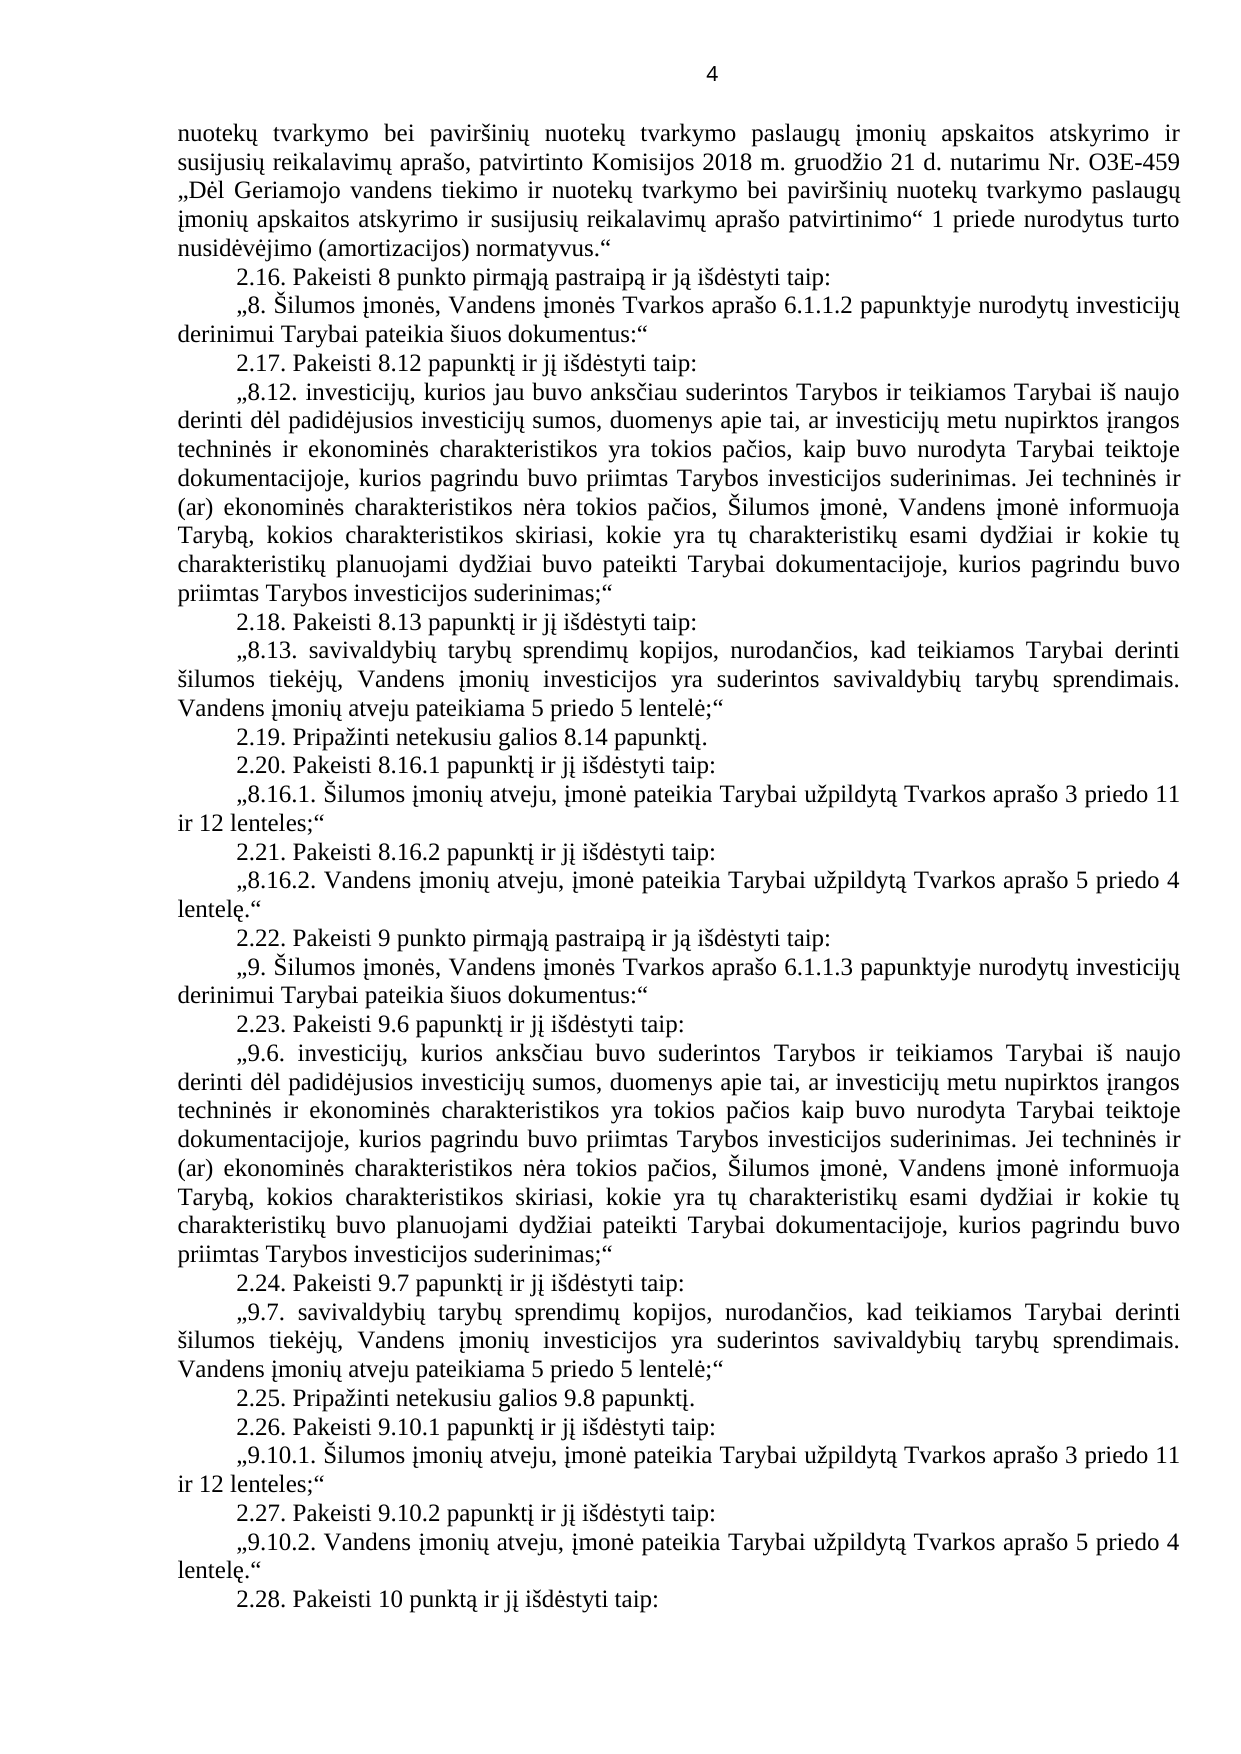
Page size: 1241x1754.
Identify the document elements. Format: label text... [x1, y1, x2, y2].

text „9.10.2. Vandens įmonių atveju, įmonė pateikia Tarybai užpildytą Tvarkos aprašo 5 priedo 4 lentelę.“ [177, 1527, 1181, 1584]
text 2.23. Pakeisti 9.6 papunktį ir jį išdėstyti taip: [177, 1009, 1181, 1038]
text 2.19. Pripažinti netekusiu galios 8.14 papunktį. [177, 722, 1181, 751]
text 2.20. Pakeisti 8.16.1 papunktį ir jį išdėstyti taip: [177, 751, 1181, 779]
text 2.17. Pakeisti 8.12 papunktį ir jį išdėstyti taip: [177, 348, 1181, 377]
text 2.28. Pakeisti 10 punktą ir jį išdėstyti taip: [177, 1584, 1181, 1613]
text „8. Šilumos įmonės, Vandens įmonės Tvarkos aprašo 6.1.1.2 papunktyje nurodytų investicijų derinimui Tarybai pateikia šiuos dokumentus:“ [177, 291, 1181, 348]
text „8.16.1. Šilumos įmonių atveju, įmonė pateikia Tarybai užpildytą Tvarkos aprašo 3 priedo 11 ir 12 lenteles;“ [177, 779, 1181, 837]
text 2.25. Pripažinti netekusiu galios 9.8 papunktį. [177, 1383, 1181, 1412]
text „9.10.1. Šilumos įmonių atveju, įmonė pateikia Tarybai užpildytą Tvarkos aprašo 3 priedo 11 ir 12 lenteles;“ [177, 1441, 1181, 1498]
text 2.16. Pakeisti 8 punkto pirmąją pastraipą ir ją išdėstyti taip: [177, 262, 1181, 291]
text „9. Šilumos įmonės, Vandens įmonės Tvarkos aprašo 6.1.1.3 papunktyje nurodytų investicijų derinimui Tarybai pateikia šiuos dokumentus:“ [177, 952, 1181, 1009]
text „8.16.2. Vandens įmonių atveju, įmonė pateikia Tarybai užpildytą Tvarkos aprašo 5 priedo 4 lentelę.“ [177, 866, 1181, 923]
text „8.13. savivaldybių tarybų sprendimų kopijos, nurodančios, kad teikiamos Tarybai derinti šilumos tiekėjų, Vandens įmonių investicijos yra suderintos savivaldybių tarybų sprendimais. Vandens įmonių atveju pateikiama 5 priedo 5 lentelė;“ [177, 636, 1181, 722]
text „9.7. savivaldybių tarybų sprendimų kopijos, nurodančios, kad teikiamos Tarybai derinti šilumos tiekėjų, Vandens įmonių investicijos yra suderintos savivaldybių tarybų sprendimais. Vandens įmonių atveju pateikiama 5 priedo 5 lentelė;“ [177, 1297, 1181, 1383]
text „8.12. investicijų, kurios jau buvo anksčiau suderintos Tarybos ir teikiamos Tarybai iš naujo derinti dėl padidėjusios investicijų sumos, duomenys apie tai, ar investicijų metu nupirktos įrangos techninės ir ekonominės charakteristikos yra tokios pačios, kaip buvo nurodyta Tarybai teiktoje dokumentacijoje, kurios pagrindu buvo priimtas Tarybos investicijos suderinimas. Jei techninės ir (ar) ekonominės charakteristikos nėra tokios pačios, Šilumos įmonė, Vandens įmonė informuoja Tarybą, kokios charakteristikos skiriasi, kokie yra tų charakteristikų esami dydžiai ir kokie tų charakteristikų planuojami dydžiai buvo pateikti Tarybai dokumentacijoje, kurios pagrindu buvo priimtas Tarybos investicijos suderinimas;“ [177, 377, 1181, 607]
text „9.6. investicijų, kurios anksčiau buvo suderintos Tarybos ir teikiamos Tarybai iš naujo derinti dėl padidėjusios investicijų sumos, duomenys apie tai, ar investicijų metu nupirktos įrangos techninės ir ekonominės charakteristikos yra tokios pačios kaip buvo nurodyta Tarybai teiktoje dokumentacijoje, kurios pagrindu buvo priimtas Tarybos investicijos suderinimas. Jei techninės ir (ar) ekonominės charakteristikos nėra tokios pačios, Šilumos įmonė, Vandens įmonė informuoja Tarybą, kokios charakteristikos skiriasi, kokie yra tų charakteristikų esami dydžiai ir kokie tų charakteristikų buvo planuojami dydžiai pateikti Tarybai dokumentacijoje, kurios pagrindu buvo priimtas Tarybos investicijos suderinimas;“ [177, 1038, 1181, 1268]
text 2.22. Pakeisti 9 punkto pirmąją pastraipą ir ją išdėstyti taip: [177, 923, 1181, 952]
text 2.18. Pakeisti 8.13 papunktį ir jį išdėstyti taip: [177, 607, 1181, 636]
text 2.26. Pakeisti 9.10.1 papunktį ir jį išdėstyti taip: [177, 1412, 1181, 1441]
text 2.24. Pakeisti 9.7 papunktį ir jį išdėstyti taip: [177, 1268, 1181, 1297]
text nuotekų tvarkymo bei paviršinių nuotekų tvarkymo paslaugų įmonių apskaitos atskyrimo ir susijusių reikalavimų aprašo, patvirtinto Komisijos 2018 m. gruodžio 21 d. nutarimu Nr. O3E-459 „Dėl Geriamojo vandens tiekimo ir nuotekų tvarkymo bei paviršinių nuotekų tvarkymo paslaugų įmonių apskaitos atskyrimo ir susijusių reikalavimų aprašo patvirtinimo“ 1 priede nurodytus turto nusidėvėjimo (amortizacijos) normatyvus.“ [177, 118, 1181, 262]
text 2.27. Pakeisti 9.10.2 papunktį ir jį išdėstyti taip: [177, 1498, 1181, 1527]
text 2.21. Pakeisti 8.16.2 papunktį ir jį išdėstyti taip: [177, 837, 1181, 866]
